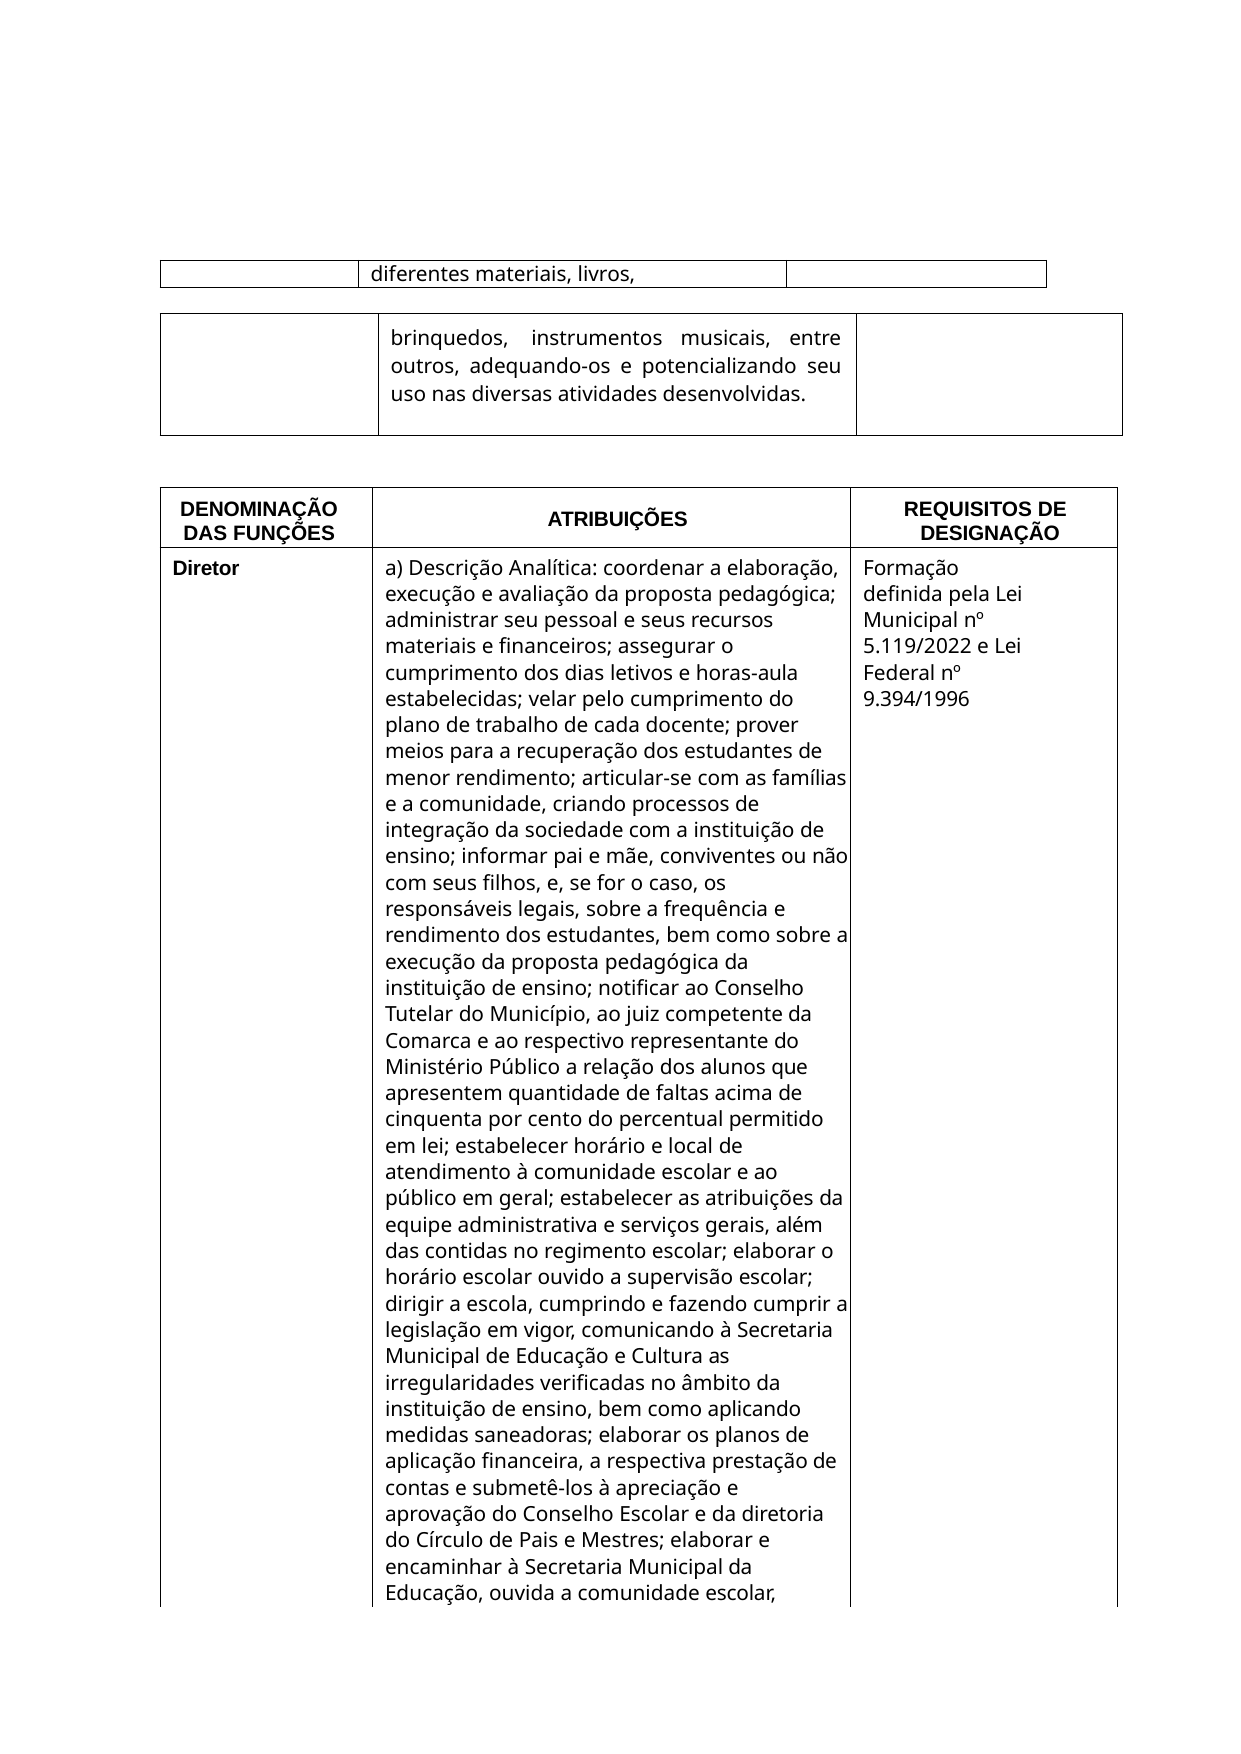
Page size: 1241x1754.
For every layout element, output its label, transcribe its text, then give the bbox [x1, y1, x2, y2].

table_cell [161, 1344, 372, 1371]
table_cell [851, 1344, 1117, 1371]
table_cell responsáveis legais, sobre a frequência e [373, 897, 850, 923]
table_cell [851, 1555, 1117, 1581]
table_cell Diretor [161, 548, 372, 582]
table_cell estabelecidas; velar pelo cumprimento do [373, 687, 850, 713]
table_cell com seus filhos, e, se for o caso, os [373, 871, 850, 897]
table_cell [161, 608, 372, 634]
table_header brinquedos, instrumentos musicais, entre outros, adequando-os e potencializando seu uso nas diversas atividades desenvolvidas. [379, 314, 856, 435]
table_cell Educação, ouvida a comunidade escolar, [373, 1581, 850, 1607]
table_cell e a comunidade, criando processos de [373, 792, 850, 818]
table_cell aplicação financeira, a respectiva prestação de [373, 1449, 850, 1476]
table_cell [161, 1134, 372, 1160]
table_cell [161, 634, 372, 661]
table_cell ensino; informar pai e mãe, conviventes ou não [373, 845, 850, 871]
table_header diferentes materiais, livros, [359, 261, 786, 287]
table_cell [851, 1239, 1117, 1265]
table_cell [851, 1029, 1117, 1055]
table_cell definida pela Lei [851, 582, 1117, 608]
table_cell [161, 1029, 372, 1055]
table_cell [851, 713, 1117, 739]
table_cell integração da sociedade com a instituição de [373, 818, 850, 844]
table_cell [161, 845, 372, 871]
table_header [787, 261, 1046, 287]
table_cell [851, 845, 1117, 871]
table_cell [851, 1318, 1117, 1344]
table_cell [851, 1134, 1117, 1160]
table_cell [161, 766, 372, 792]
table_cell [161, 924, 372, 950]
table_cell [161, 1081, 372, 1107]
table_cell [851, 1581, 1117, 1607]
table_cell Municipal de Educação e Cultura as [373, 1344, 850, 1371]
table_cell [851, 1476, 1117, 1502]
table_cell [851, 1292, 1117, 1318]
table_cell instituição de ensino, bem como aplicando [373, 1397, 850, 1423]
table_cell encaminhar à Secretaria Municipal da [373, 1555, 850, 1581]
table_cell [161, 871, 372, 897]
table_cell [851, 976, 1117, 1002]
table_cell irregularidades verificadas no âmbito da [373, 1371, 850, 1397]
table_cell [161, 792, 372, 818]
table_header [161, 314, 378, 435]
table_cell em lei; estabelecer horário e local de [373, 1134, 850, 1160]
table_cell [161, 1581, 372, 1607]
table_cell [851, 818, 1117, 844]
table_cell [161, 818, 372, 844]
table_cell execução e avaliação da proposta pedagógica; [373, 582, 850, 608]
table_cell [851, 871, 1117, 897]
table_cell plano de trabalho de cada docente; prover [373, 713, 850, 739]
table_cell [851, 740, 1117, 766]
table_cell Federal nº [851, 661, 1117, 687]
table_cell equipe administrativa e serviços gerais, além [373, 1213, 850, 1239]
table_header ATRIBUIÇÕES [373, 488, 850, 547]
table_cell [161, 1265, 372, 1292]
table_cell [161, 740, 372, 766]
table_cell menor rendimento; articular-se com as famílias [373, 766, 850, 792]
table_cell [851, 1423, 1117, 1449]
table_cell execução da proposta pedagógica da [373, 950, 850, 976]
table_cell [851, 792, 1117, 818]
table_cell materiais e financeiros; assegurar o [373, 634, 850, 661]
table_cell [161, 1055, 372, 1081]
table_cell contas e submetê-los à apreciação e [373, 1476, 850, 1502]
table_cell Formação [851, 548, 1117, 582]
table_cell [161, 582, 372, 608]
table_cell [851, 1160, 1117, 1186]
table_cell [161, 1186, 372, 1213]
table_cell [851, 1371, 1117, 1397]
table_cell [161, 1423, 372, 1449]
table_cell [161, 1213, 372, 1239]
table_cell [161, 1555, 372, 1581]
table_cell [161, 1397, 372, 1423]
table_cell [161, 1476, 372, 1502]
table_cell medidas saneadoras; elaborar os planos de [373, 1423, 850, 1449]
table_cell [851, 924, 1117, 950]
table_cell Tutelar do Município, ao juiz competente da [373, 1003, 850, 1029]
table_cell [161, 1502, 372, 1528]
table_header [161, 261, 358, 287]
table_cell [851, 1081, 1117, 1107]
table_cell [851, 1449, 1117, 1476]
table_cell [161, 897, 372, 923]
table_cell [851, 1265, 1117, 1292]
table_cell dirigir a escola, cumprindo e fazendo cumprir a [373, 1292, 850, 1318]
table_cell [161, 1108, 372, 1134]
table_cell [161, 1318, 372, 1344]
table_cell cinquenta por cento do percentual permitido [373, 1108, 850, 1134]
table_cell [851, 1502, 1117, 1528]
table_header DENOMINAÇÃO DAS FUNÇÕES [161, 488, 372, 547]
table_cell [851, 1213, 1117, 1239]
table_cell Comarca e ao respectivo representante do [373, 1029, 850, 1055]
table_cell apresentem quantidade de faltas acima de [373, 1081, 850, 1107]
table_cell 9.394/1996 [851, 687, 1117, 713]
table_cell [161, 1160, 372, 1186]
table_cell [851, 1397, 1117, 1423]
table_cell Municipal nº [851, 608, 1117, 634]
table_cell rendimento dos estudantes, bem como sobre a [373, 924, 850, 950]
table_cell [161, 1371, 372, 1397]
table_cell atendimento à comunidade escolar e ao [373, 1160, 850, 1186]
table_cell [161, 976, 372, 1002]
table_cell cumprimento dos dias letivos e horas-aula [373, 661, 850, 687]
table_cell [161, 1528, 372, 1555]
table_cell [851, 1055, 1117, 1081]
table_cell aprovação do Conselho Escolar e da diretoria [373, 1502, 850, 1528]
table_cell [161, 1239, 372, 1265]
table_cell [851, 1186, 1117, 1213]
table_cell [851, 1108, 1117, 1134]
table_cell [851, 897, 1117, 923]
table_cell legislação em vigor, comunicando à Secretaria [373, 1318, 850, 1344]
table_cell [161, 1292, 372, 1318]
table_cell [161, 1003, 372, 1029]
table_header REQUISITOS DE DESIGNAÇÃO [851, 488, 1117, 547]
table_cell [161, 950, 372, 976]
table_cell instituição de ensino; notificar ao Conselho [373, 976, 850, 1002]
table_cell [161, 661, 372, 687]
table_header [857, 314, 1122, 435]
table_cell [161, 687, 372, 713]
table_cell [161, 1449, 372, 1476]
table_cell a) Descrição Analítica: coordenar a elaboração, [373, 548, 850, 582]
table_cell do Círculo de Pais e Mestres; elaborar e [373, 1528, 850, 1555]
table_cell das contidas no regimento escolar; elaborar o [373, 1239, 850, 1265]
table_cell administrar seu pessoal e seus recursos [373, 608, 850, 634]
table_cell [851, 1528, 1117, 1555]
table_cell horário escolar ouvido a supervisão escolar; [373, 1265, 850, 1292]
table_cell 5.119/2022 e Lei [851, 634, 1117, 661]
table_cell [851, 766, 1117, 792]
table_cell [161, 713, 372, 739]
table_cell [851, 950, 1117, 976]
table_cell Ministério Público a relação dos alunos que [373, 1055, 850, 1081]
table_cell [851, 1003, 1117, 1029]
table_cell público em geral; estabelecer as atribuições da [373, 1186, 850, 1213]
table_cell meios para a recuperação dos estudantes de [373, 740, 850, 766]
